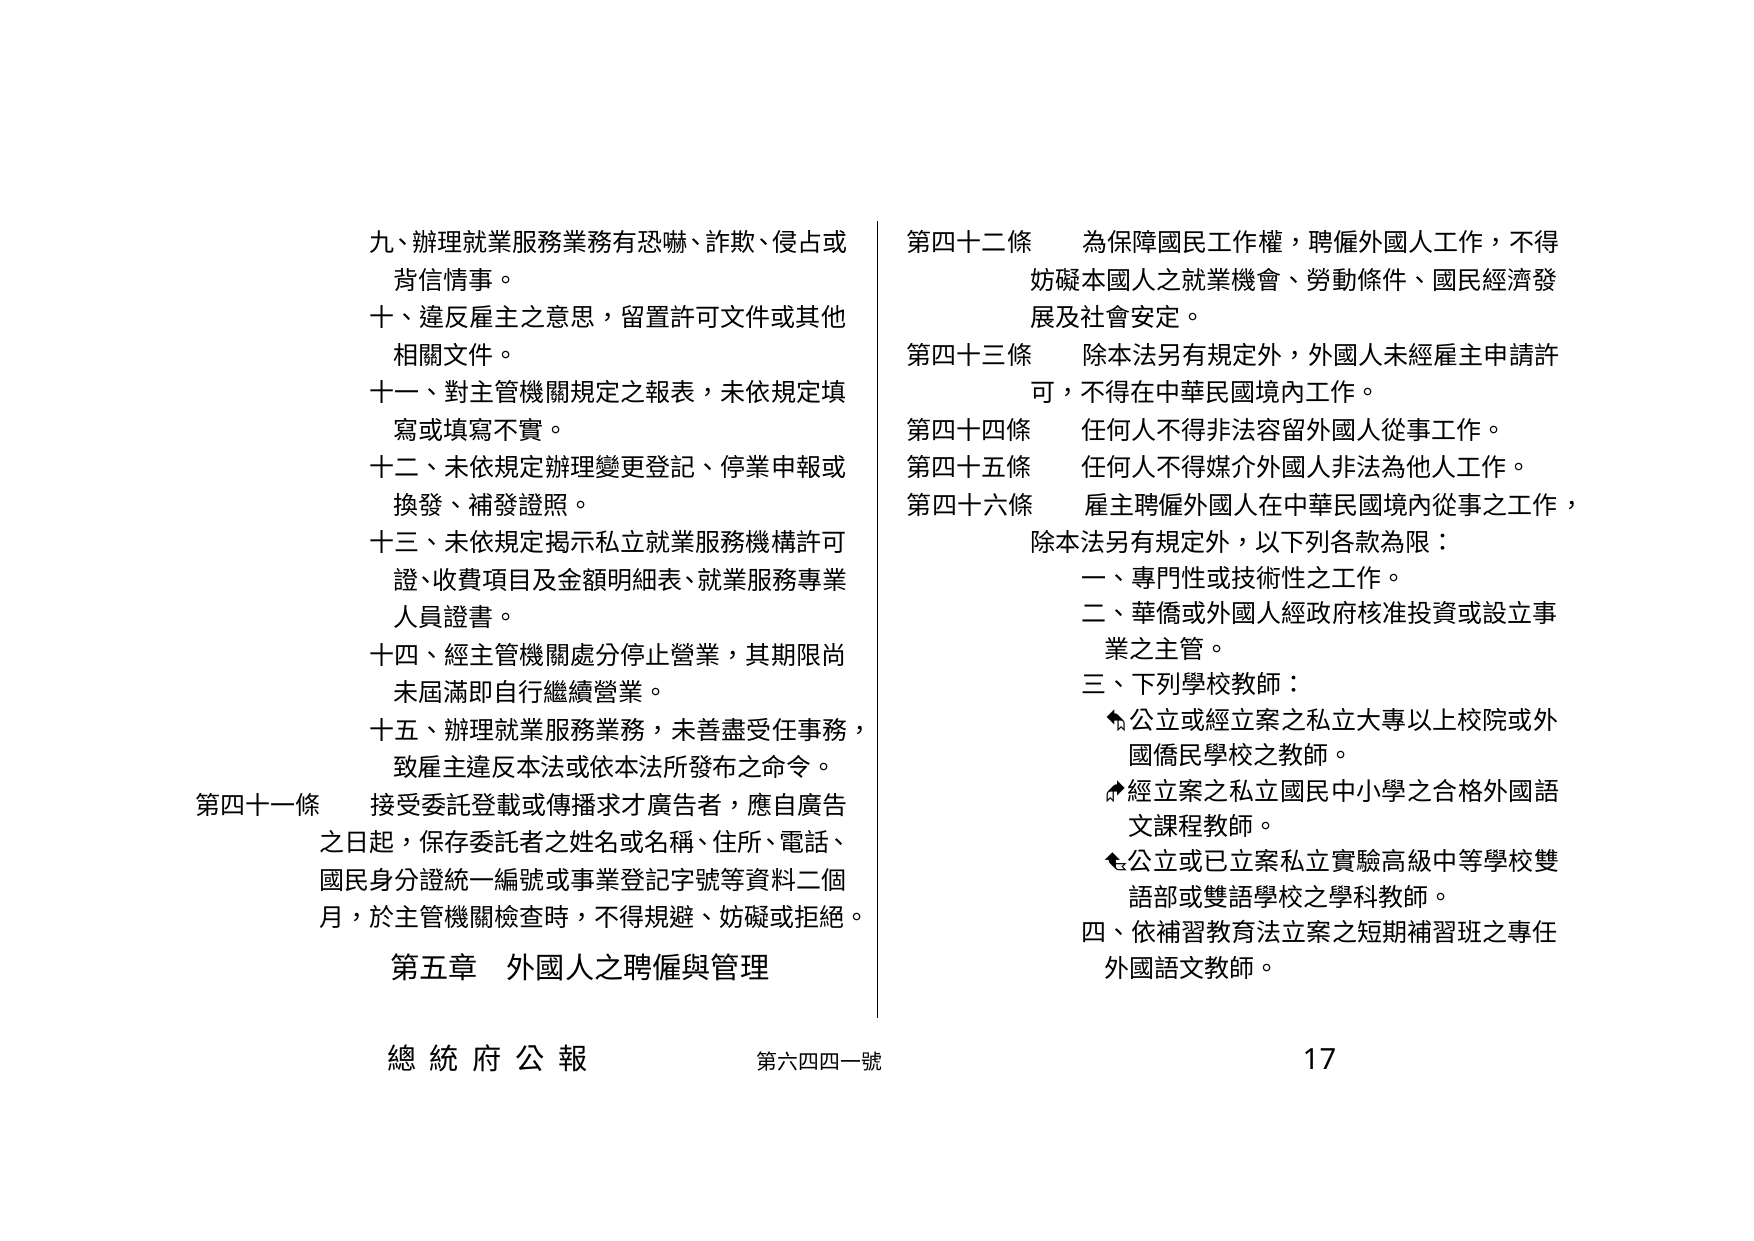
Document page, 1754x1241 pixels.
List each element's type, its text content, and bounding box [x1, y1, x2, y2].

text 公立或已立案私立實驗高級中等學校雙語部或雙語學校之學科教師。 [1104, 842, 1559, 913]
text 三、下列學校教師： [1081, 665, 1559, 701]
text 一、專門性或技術性之工作。 [1081, 559, 1559, 594]
text 第四十一條 接受委託登載或傳播求才廣告者，應自廣告之日起，保存委託者之姓名或名稱、住所、電話、國民身分證統一編號或事業登記字號等資料二個月，於主管機關檢查時，不得規避、妨礙或拒絕。 [195, 784, 847, 934]
text 十五、辦理就業服務業務，未善盡受任事務，致雇主違反本法或依本法所發布之命令。 [369, 709, 847, 784]
text 九、辦理就業服務業務有恐嚇、詐欺、侵占或背信情事。 [369, 222, 847, 297]
text 十、違反雇主之意思，留置許可文件或其他相關文件。 [369, 297, 847, 372]
text 第四十三條 除本法另有規定外，外國人未經雇主申請許可，不得在中華民國境內工作。 [906, 334, 1559, 409]
text 二、華僑或外國人經政府核准投資或設立事業之主管。 [1081, 594, 1559, 665]
text 經立案之私立國民中小學之合格外國語文課程教師。 [1104, 772, 1559, 842]
text 四、依補習教育法立案之短期補習班之專任外國語文教師。 [1081, 913, 1559, 984]
text 第四十五條 任何人不得媒介外國人非法為他人工作。 [906, 447, 1559, 484]
text 公立或經立案之私立大專以上校院或外國僑民學校之教師。 [1104, 701, 1559, 772]
text 十四、經主管機關處分停止營業，其期限尚未屆滿即自行繼續營業。 [369, 634, 847, 709]
text 第四十二條 為保障國民工作權，聘僱外國人工作，不得妨礙本國人之就業機會、勞動條件、國民經濟發展及社會安定。 [906, 222, 1559, 334]
text 十三、未依規定揭示私立就業服務機構許可證、收費項目及金額明細表、就業服務專業人員證書。 [369, 522, 847, 634]
text 十一、對主管機關規定之報表，未依規定填寫或填寫不實。 [369, 372, 847, 447]
text 第四十六條 雇主聘僱外國人在中華民國境內從事之工作，除本法另有規定外，以下列各款為限： [906, 484, 1559, 559]
text 第五章 外國人之聘僱與管理 [195, 947, 847, 986]
text 十二、未依規定辦理變更登記、停業申報或換發、補發證照。 [369, 447, 847, 522]
text 第四十四條 任何人不得非法容留外國人從事工作。 [906, 409, 1559, 447]
